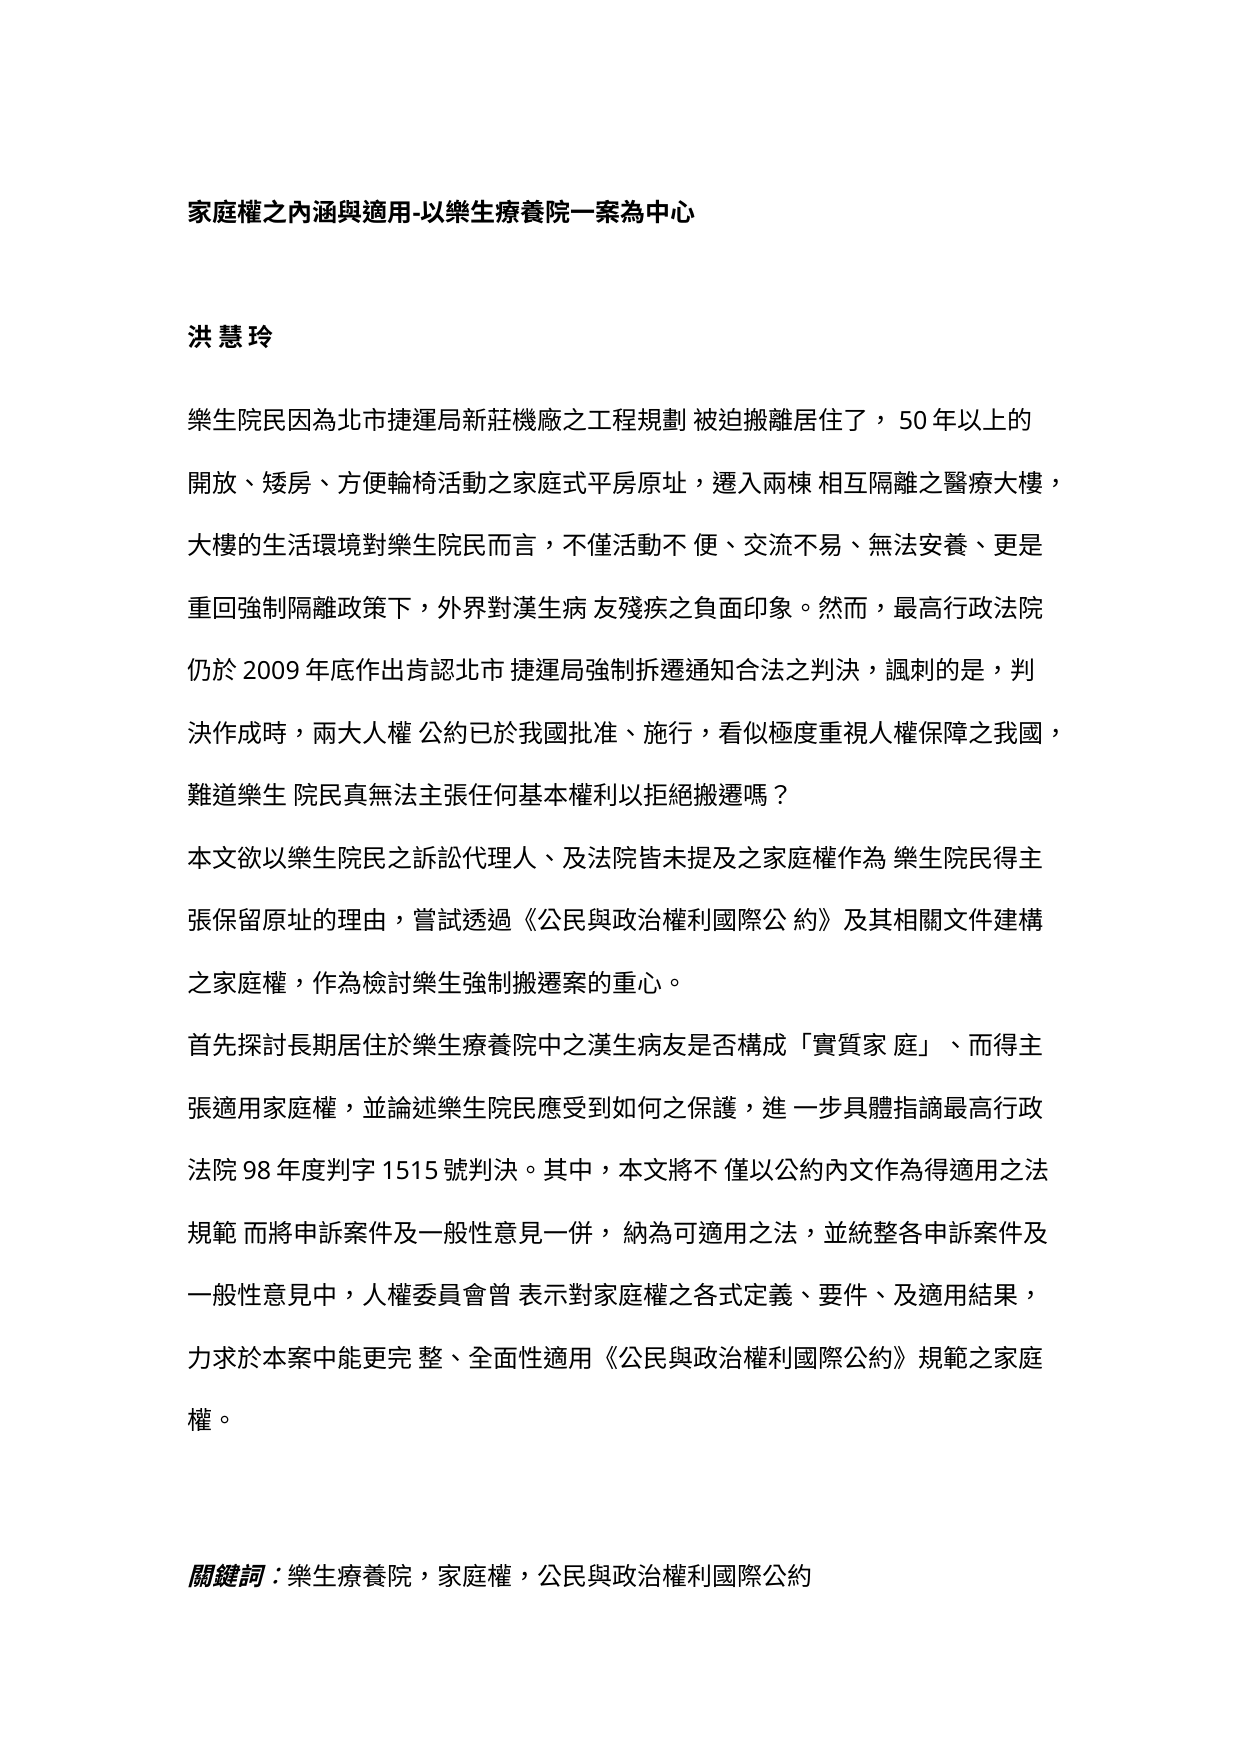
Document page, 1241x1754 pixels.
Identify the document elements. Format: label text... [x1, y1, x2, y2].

text 關鍵詞：樂生療養院，家庭權，公民與政治權利國際公約 [187, 1533, 1053, 1596]
text 樂生院民因為北市捷運局新莊機廠之工程規劃 被迫搬離居住了， 50年以上的開放、矮房、方便輪椅活動之家庭式平房原址，遷入兩棟 相互隔離之醫療大樓，大樓的生活環境對樂生院民而言，不僅活動不 便、交流不易、無法安養、更是重回強制隔離政策下，外界對漢生病 友殘疾之負面印象。然而，最高行政法院仍於2009年底作出肯認北市 捷運局強制拆遷通知合法之判決，諷刺的是，判決作成時，兩大人權 公約已於我國批准、施行，看似極度重視人權保障之我國，難道樂生 院民真無法主張任何基本權利以拒絕搬遷嗎？ 本文欲以樂生院民之訴訟代理人、及法院皆未提及之家庭權作為 樂生院民得主張保留原址的理由，嘗試透過《公民與政治權利國際公 約》及其相關文件建構之家庭權，作為檢討樂生強制搬遷案的重心。 首先探討長期居住於樂生療養院中之漢生病友是否構成「實質家 庭」、而得主張適用家庭權，並論述樂生院民應受到如何之保護，進 一步具體指謫最高行政法院98年度判字1515號判決。其中，本文將不 僅以公約內文作為得適用之法規範 而將申訴案件及一般性意見一併， 納為可適用之法，並統整各申訴案件及一般性意見中，人權委員會曾 表示對家庭權之各式定義、要件、及適用結果，力求於本案中能更完 整、全面性適用《公民與政治權利國際公約》規範之家庭權。 [187, 377, 1053, 1439]
text 家庭權之內涵與適用-以樂生療養院一案為中心 洪 慧 玲 [187, 169, 1053, 356]
